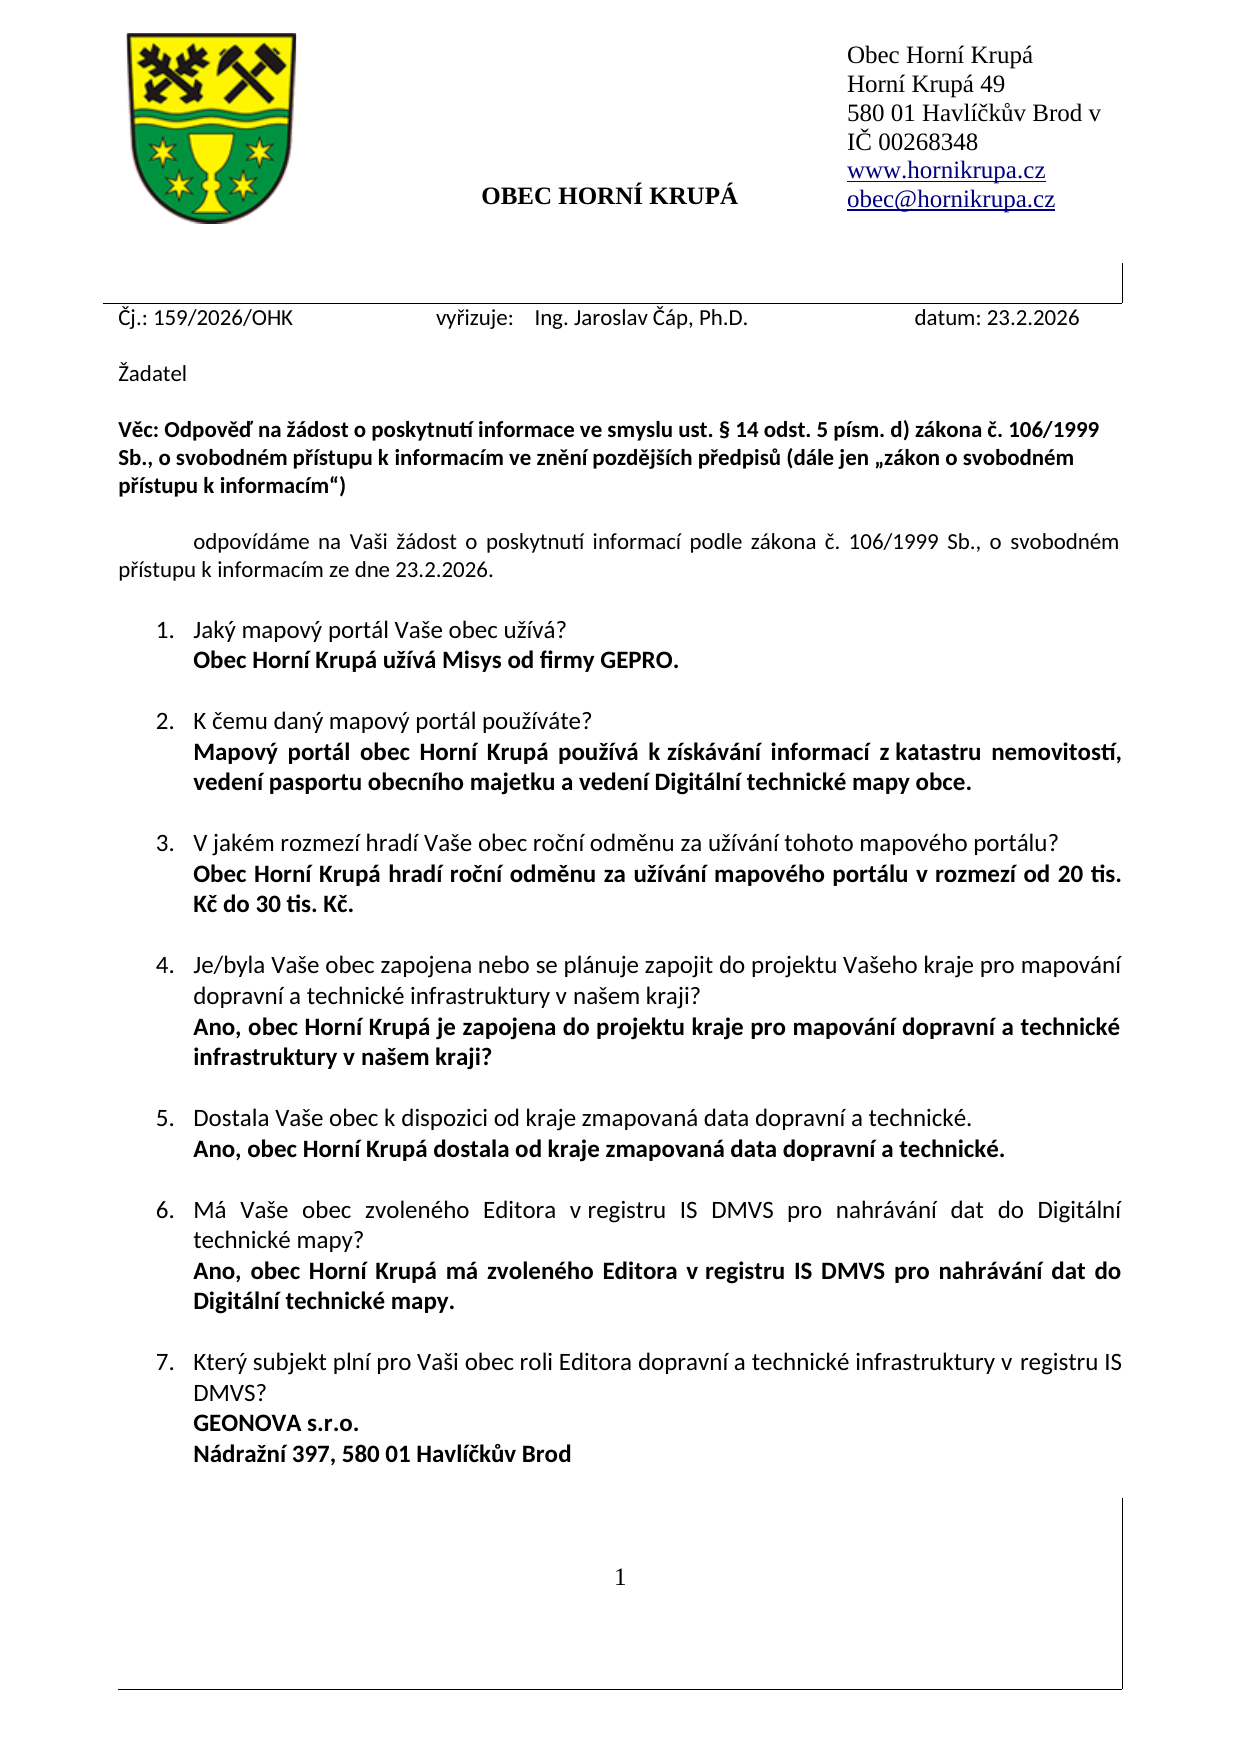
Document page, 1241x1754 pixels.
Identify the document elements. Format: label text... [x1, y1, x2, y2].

list Jaký mapový portál Vaše obec užívá? [156, 614, 1122, 644]
list Který subjekt plní pro Vaši obec roli Editora dopravní a technické infrastruktury v registru IS DMVS? [156, 1346, 1122, 1407]
text Obec Horní Krupá hradí roční odměnu za užívání mapového portálu v rozmezí od 20 tis. Kč do 30 tis. Kč. [193, 858, 1122, 919]
text Věc: Odpověď na žádost o poskytnutí informace ve smyslu ust. § 14 odst. 5 písm. d) zákona č. 106/1999 Sb., o svobodném přístupu k informacím ve znění pozdějších předpisů (dále jen „zákon o svobodném přístupu k informacím“) [118, 415, 1122, 499]
text Nádražní 397, 580 01 Havlíčkův Brod [193, 1438, 1122, 1468]
text Ano, obec Horní Krupá je zapojena do projektu kraje pro mapování dopravní a technické infrastruktury v našem kraji? [193, 1011, 1122, 1072]
list Je/byla Vaše obec zapojena nebo se plánuje zapojit do projektu Vašeho kraje pro mapování dopravní a technické infrastruktury v našem kraji? [156, 950, 1122, 1011]
list V jakém rozmezí hradí Vaše obec roční odměnu za užívání tohoto mapového portálu? [156, 828, 1122, 858]
text Mapový portál obec Horní Krupá používá k získávání informací z katastru nemovitostí, vedení pasportu obecního majetku a vedení Digitální technické mapy obce. [193, 736, 1122, 797]
text Čj.: 159/2026/OHK vyřizuje: Ing. Jaroslav Čáp, Ph.D. datum: 23.2.2026 [118, 303, 1122, 331]
text Obec Horní Krupá užívá Misys od firmy GEPRO. [193, 644, 1122, 675]
text Ano, obec Horní Krupá má zvoleného Editora v registru IS DMVS pro nahrávání dat do Digitální technické mapy. [193, 1255, 1122, 1316]
text Žadatel [118, 359, 1122, 387]
text odpovídáme na Vaši žádost o poskytnutí informací podle zákona č. 106/1999 Sb., o svobodném přístupu k informacím ze dne 23.2.2026. [118, 527, 1122, 583]
text GEONOVA s.r.o. [193, 1407, 1122, 1438]
list Má Vaše obec zvoleného Editora v registru IS DMVS pro nahrávání dat do Digitální technické mapy? [156, 1194, 1122, 1255]
list Dostala Vaše obec k dispozici od kraje zmapovaná data dopravní a technické. [156, 1102, 1122, 1133]
list K čemu daný mapový portál používáte? [156, 706, 1122, 736]
text Ano, obec Horní Krupá dostala od kraje zmapovaná data dopravní a technické. [193, 1133, 1122, 1163]
